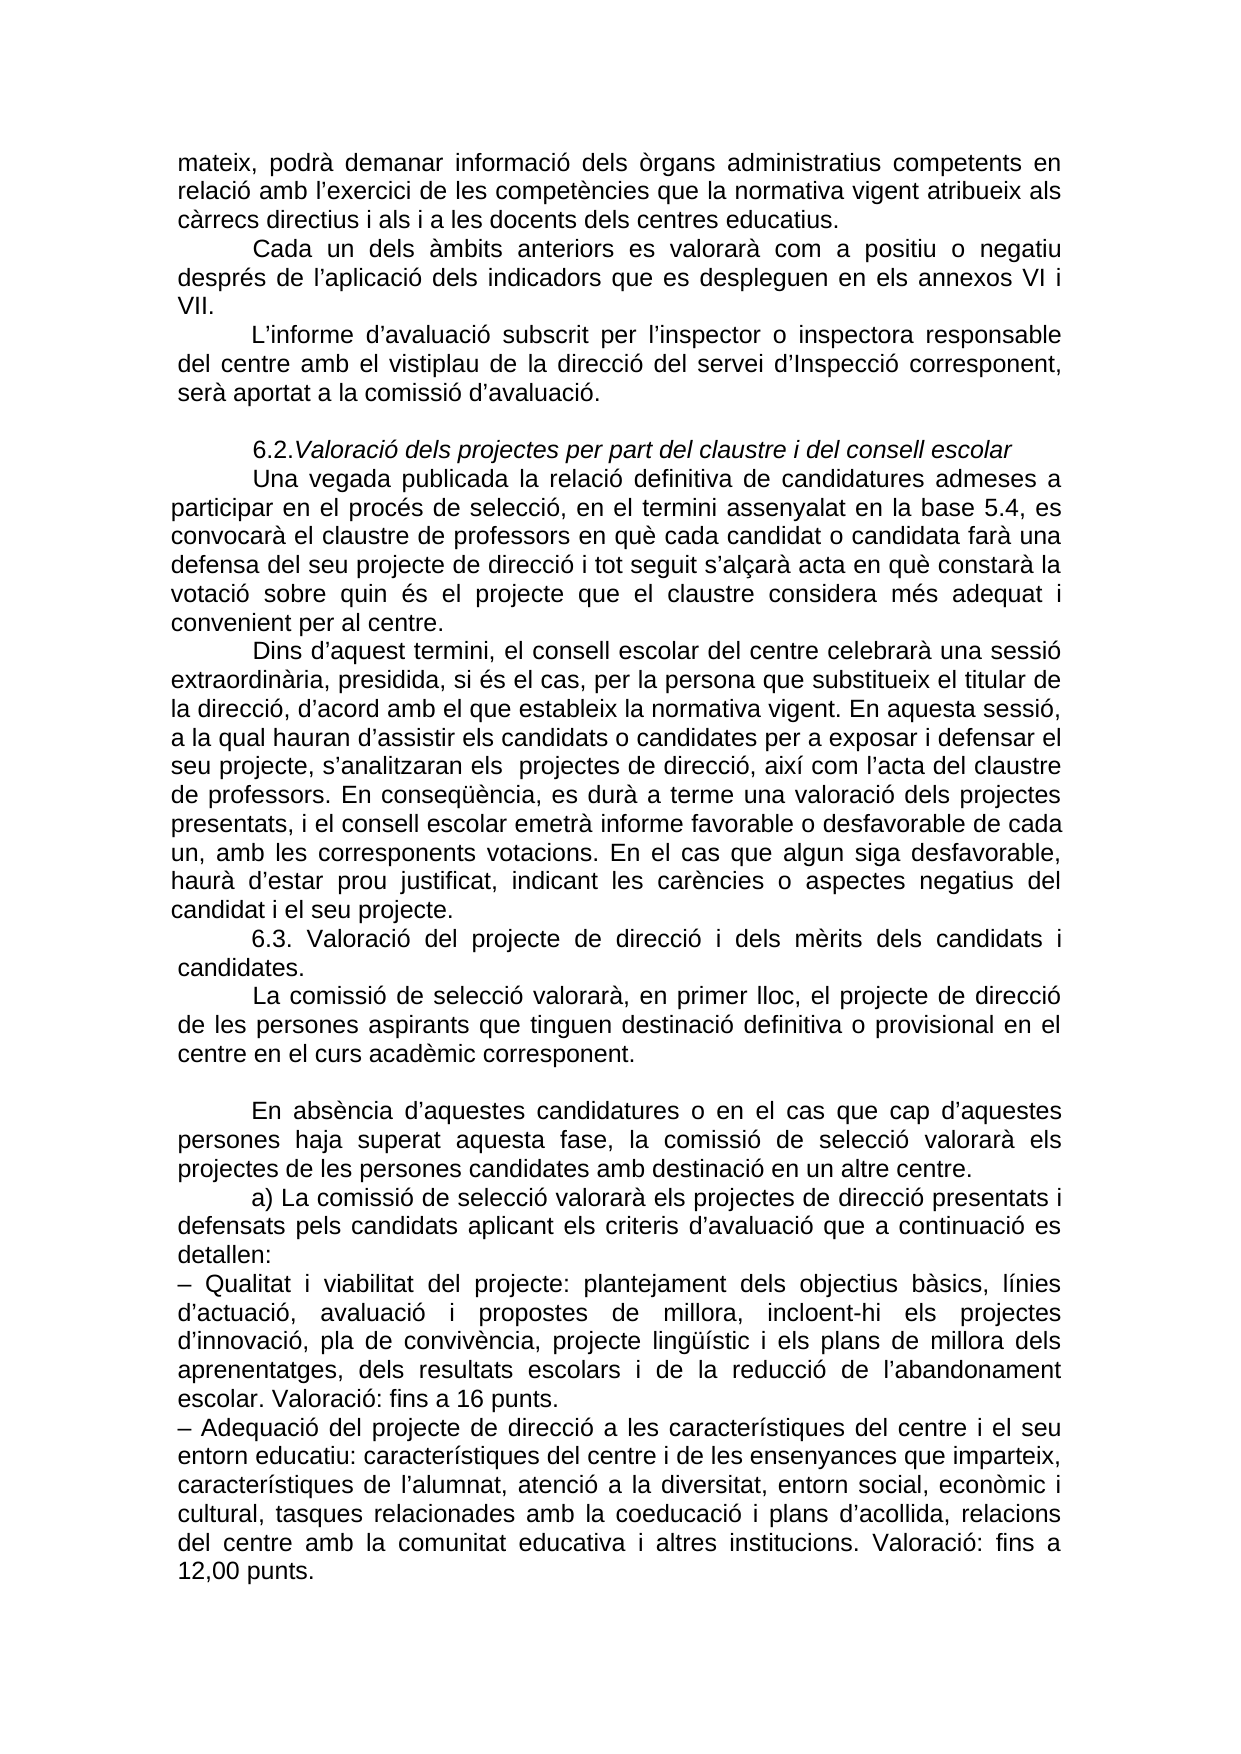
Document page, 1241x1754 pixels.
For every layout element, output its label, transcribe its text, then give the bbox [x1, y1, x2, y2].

text a) La comissió de selecció valorarà els projectes de direcció presentats i defensats pels candidats aplicant els criteris d’avaluació que a continuació es detallen: [177, 1183, 1063, 1269]
text – Adequació del projecte de direcció a les característiques del centre i el seu entorn educatiu: característiques del centre i de les ensenyances que imparteix, característiques de l’alumnat, atenció a la diversitat, entorn social, econòmic i cultural, tasques relacionades amb la coeducació i plans d’acollida, relacions del centre amb la comunitat educativa i altres institucions. Valoració: fins a 12,00 punts. [177, 1413, 1063, 1585]
text Dins d’aquest termini, el consell escolar del centre celebrarà una sessió extraordinària, presidida, si és el cas, per la persona que substitueix el titular de la direcció, d’acord amb el que estableix la normativa vigent. En aquesta sessió, a la qual hauran d’assistir els candidats o candidates per a exposar i defensar el seu projecte, s’analitzaran els projectes de direcció, així com l’acta del claustre de professors. En conseqüència, es durà a terme una valoració dels projectes presentats, i el consell escolar emetrà informe favorable o desfavorable de cada un, amb les corresponents votacions. En el cas que algun siga desfavorable, haurà d’estar prou justificat, indicant les carències o aspectes negatius del candidat i el seu projecte. [171, 636, 1063, 924]
text L’informe d’avaluació subscrit per l’inspector o inspectora responsable del centre amb el vistiplau de la direcció del servei d’Inspecció corresponent, serà aportat a la comissió d’avaluació. [177, 320, 1063, 406]
text mateix, podrà demanar informació dels òrgans administratius competents en relació amb l’exercici de les competències que la normativa vigent atribueix als càrrecs directius i als i a les docents dels centres educatius. [177, 148, 1063, 234]
text Una vegada publicada la relació definitiva de candidatures admeses a participar en el procés de selecció, en el termini assenyalat en la base 5.4, es convocarà el claustre de professors en què cada candidat o candidata farà una defensa del seu projecte de direcció i tot seguit s’alçarà acta en què constarà la votació sobre quin és el projecte que el claustre considera més adequat i convenient per al centre. [171, 464, 1063, 636]
text Cada un dels àmbits anteriors es valorarà com a positiu o negatiu després de l’aplicació dels indicadors que es despleguen en els annexos VI i VII. [177, 234, 1063, 320]
text 6.2.Valoració dels projectes per part del claustre i del consell escolar [177, 435, 1063, 464]
text – Qualitat i viabilitat del projecte: plantejament dels objectius bàsics, línies d’actuació, avaluació i propostes de millora, incloent-hi els projectes d’innovació, pla de convivència, projecte lingüístic i els plans de millora dels aprenentatges, dels resultats escolars i de la reducció de l’abandonament escolar. Valoració: fins a 16 punts. [177, 1269, 1063, 1413]
text La comissió de selecció valorarà, en primer lloc, el projecte de direcció de les persones aspirants que tinguen destinació definitiva o provisional en el centre en el curs acadèmic corresponent. [177, 981, 1063, 1068]
text 6.3. Valoració del projecte de direcció i dels mèrits dels candidats i candidates. [177, 924, 1063, 981]
text En absència d’aquestes candidatures o en el cas que cap d’aquestes persones haja superat aquesta fase, la comissió de selecció valorarà els projectes de les persones candidates amb destinació en un altre centre. [177, 1096, 1063, 1183]
